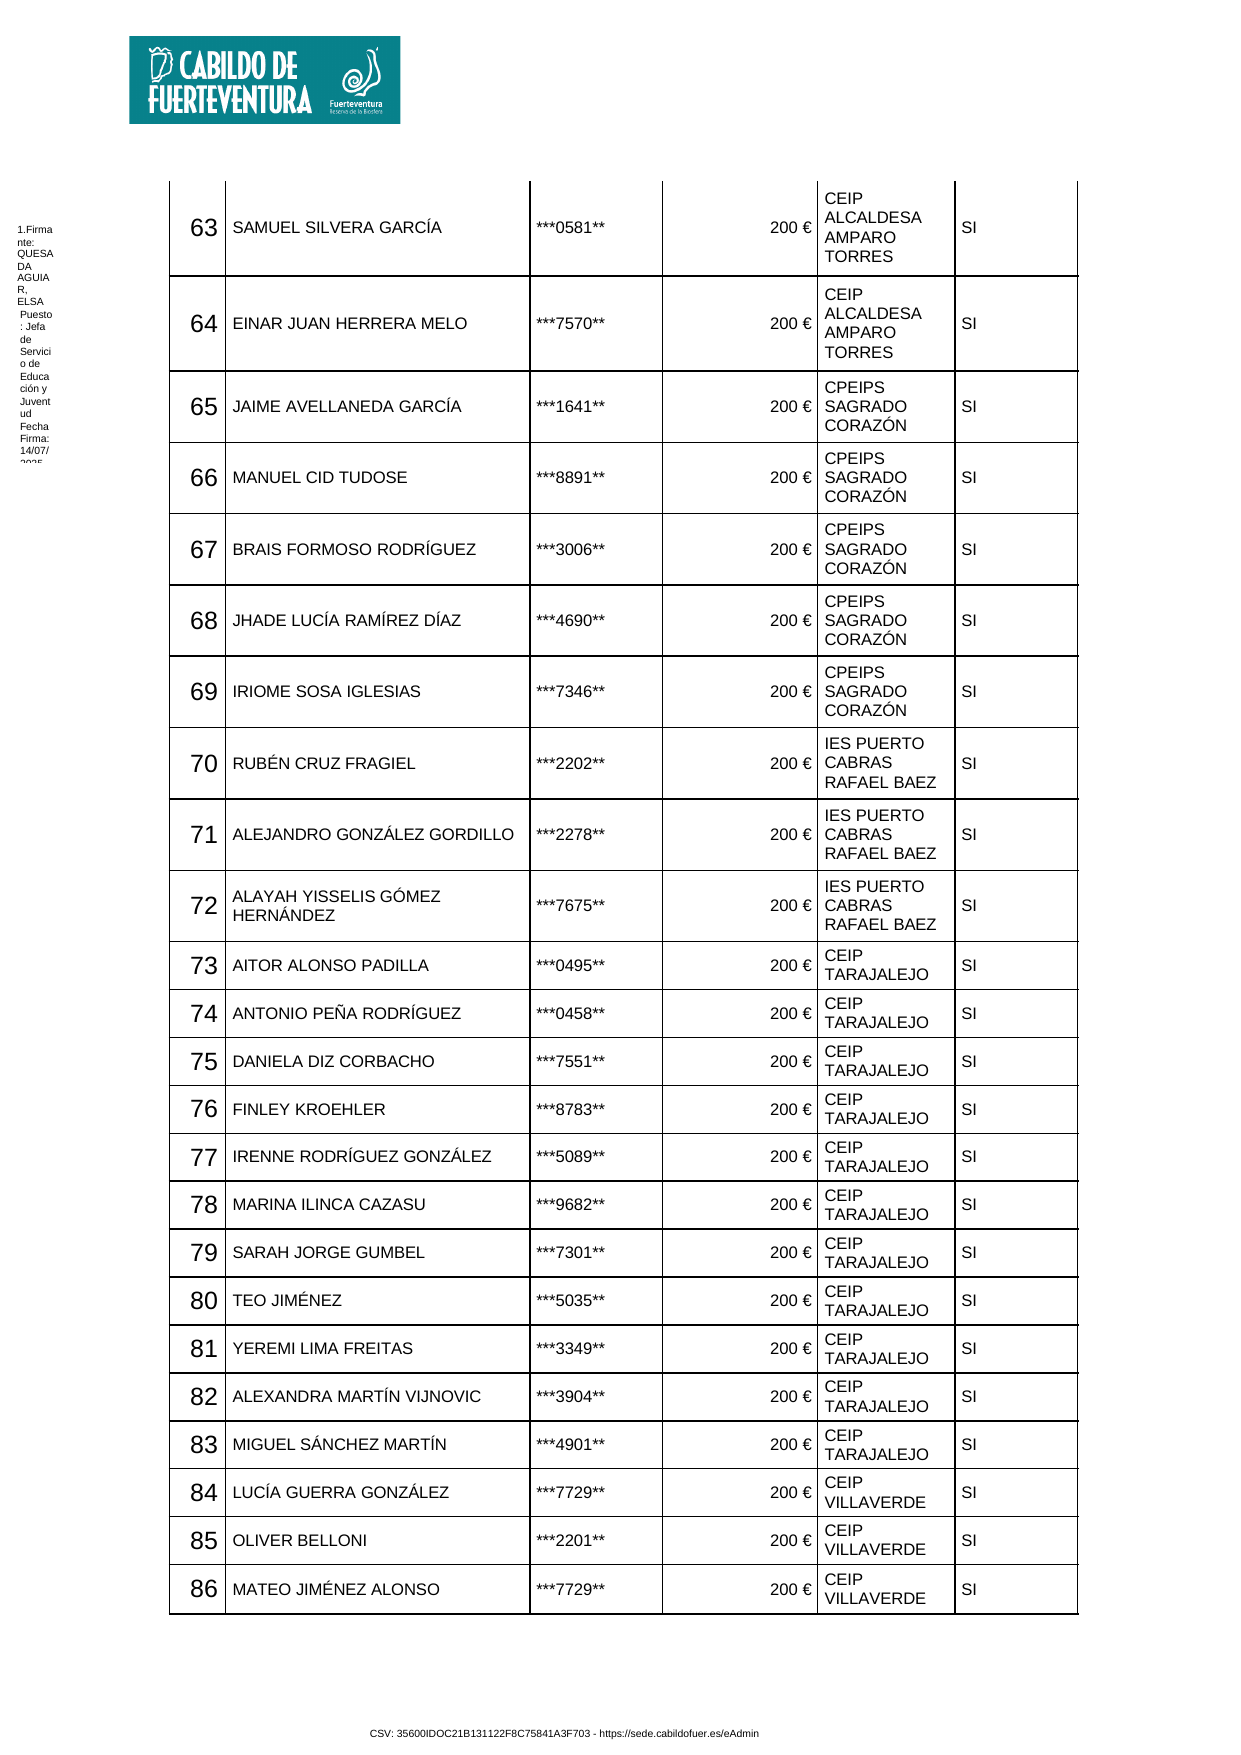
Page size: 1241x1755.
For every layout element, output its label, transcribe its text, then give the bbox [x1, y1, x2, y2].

text Puesto: Jefa de Servicio de Educación y Juventud Fecha Firma: 14/07/2025 09:28:38 [20, 308, 53, 463]
table_cell ***8783** [531, 1086, 662, 1132]
table_cell SI [956, 657, 1077, 727]
table_cell ***9682** [531, 1182, 662, 1228]
table_cell 200 € [663, 443, 817, 513]
table_cell SI [956, 1517, 1077, 1564]
table_cell 200 € [663, 1086, 817, 1132]
table_cell SI [956, 1469, 1077, 1516]
table_cell LUCÍA GUERRA GONZÁLEZ [226, 1469, 529, 1516]
table_cell ***7675** [531, 871, 662, 941]
table_cell 80 [170, 1278, 225, 1324]
table_cell ***7729** [531, 1565, 662, 1613]
table_cell CEIP VILLAVERDE [818, 1517, 954, 1564]
table_cell SI [956, 728, 1077, 798]
table_cell 83 [170, 1422, 225, 1468]
table_cell 79 [170, 1230, 225, 1276]
table_cell IES PUERTO CABRAS RAFAEL BAEZ [818, 871, 954, 941]
table_header 63 [170, 181, 225, 275]
table_cell DANIELA DIZ CORBACHO [226, 1038, 529, 1084]
table_cell 74 [170, 990, 225, 1036]
table_cell MARINA ILINCA CAZASU [226, 1182, 529, 1228]
table_cell 76 [170, 1086, 225, 1132]
table_cell 200 € [663, 586, 817, 655]
table_cell ***3349** [531, 1326, 662, 1372]
table_cell ***3904** [531, 1374, 662, 1420]
table_cell 81 [170, 1326, 225, 1372]
table_cell OLIVER BELLONI [226, 1517, 529, 1564]
table_cell ***2202** [531, 728, 662, 798]
table_cell SI [956, 372, 1077, 441]
table_cell ALEXANDRA MARTÍN VIJNOVIC [226, 1374, 529, 1420]
table_cell SI [956, 1565, 1077, 1613]
table_cell 66 [170, 443, 225, 513]
table_cell ***4901** [531, 1422, 662, 1468]
table_cell AITOR ALONSO PADILLA [226, 942, 529, 989]
table_cell 200 € [663, 1517, 817, 1564]
table_cell TEO JIMÉNEZ [226, 1278, 529, 1324]
table_cell ***4690** [531, 586, 662, 655]
table_cell ***7729** [531, 1469, 662, 1516]
table_cell IRIOME SOSA IGLESIAS [226, 657, 529, 727]
table_cell IES PUERTO CABRAS RAFAEL BAEZ [818, 800, 954, 869]
table_cell MIGUEL SÁNCHEZ MARTÍN [226, 1422, 529, 1468]
table_cell 200 € [663, 1278, 817, 1324]
table_cell 200 € [663, 277, 817, 370]
table_cell 86 [170, 1565, 225, 1613]
table_cell 200 € [663, 800, 817, 869]
table_cell CEIP TARAJALEJO [818, 1086, 954, 1132]
table_cell 75 [170, 1038, 225, 1084]
table_cell 200 € [663, 1134, 817, 1180]
table_cell MANUEL CID TUDOSE [226, 443, 529, 513]
table_cell CPEIPS SAGRADO CORAZÓN [818, 514, 954, 584]
table_cell CEIP TARAJALEJO [818, 1278, 954, 1324]
table_cell 200 € [663, 990, 817, 1036]
table_cell CEIP TARAJALEJO [818, 942, 954, 989]
table_cell 200 € [663, 1565, 817, 1613]
table_cell BRAIS FORMOSO RODRÍGUEZ [226, 514, 529, 584]
table_cell CPEIPS SAGRADO CORAZÓN [818, 657, 954, 727]
table_cell ***2278** [531, 800, 662, 869]
table_cell 200 € [663, 657, 817, 727]
table_cell SI [956, 1086, 1077, 1132]
table_cell SI [956, 514, 1077, 584]
table_header CEIP ALCALDESA AMPARO TORRES [818, 181, 954, 275]
table_cell FINLEY KROEHLER [226, 1086, 529, 1132]
table_cell 78 [170, 1182, 225, 1228]
table_cell 200 € [663, 1182, 817, 1228]
table_cell YEREMI LIMA FREITAS [226, 1326, 529, 1372]
table_cell 67 [170, 514, 225, 584]
table_cell CPEIPS SAGRADO CORAZÓN [818, 443, 954, 513]
table_cell ***0458** [531, 990, 662, 1036]
table_cell CEIP VILLAVERDE [818, 1565, 954, 1613]
table_cell 70 [170, 728, 225, 798]
table_header SI [956, 181, 1077, 275]
table_cell CEIP TARAJALEJO [818, 1230, 954, 1276]
table_cell 200 € [663, 1469, 817, 1516]
table_cell 84 [170, 1469, 225, 1516]
table_cell SI [956, 871, 1077, 941]
table_cell SI [956, 1182, 1077, 1228]
table_cell SI [956, 1326, 1077, 1372]
table_cell SI [956, 1422, 1077, 1468]
table_cell EINAR JUAN HERRERA MELO [226, 277, 529, 370]
table_header SAMUEL SILVERA GARCÍA [226, 181, 529, 275]
table_cell CEIP TARAJALEJO [818, 1134, 954, 1180]
table_cell ***2201** [531, 1517, 662, 1564]
table_cell SI [956, 1230, 1077, 1276]
table_cell CEIP TARAJALEJO [818, 1326, 954, 1372]
table_cell CEIP VILLAVERDE [818, 1469, 954, 1516]
table_cell 200 € [663, 1374, 817, 1420]
table_cell SI [956, 990, 1077, 1036]
table_cell CEIP TARAJALEJO [818, 1182, 954, 1228]
table_cell 64 [170, 277, 225, 370]
table_cell CEIP TARAJALEJO [818, 1038, 954, 1084]
table_cell ***3006** [531, 514, 662, 584]
table_cell ALAYAH YISSELIS GÓMEZ HERNÁNDEZ [226, 871, 529, 941]
table_cell IRENNE RODRÍGUEZ GONZÁLEZ [226, 1134, 529, 1180]
table_cell 65 [170, 372, 225, 441]
table_cell CPEIPS SAGRADO CORAZÓN [818, 372, 954, 441]
table_cell 73 [170, 942, 225, 989]
table_cell 71 [170, 800, 225, 869]
table_cell SARAH JORGE GUMBEL [226, 1230, 529, 1276]
table_cell SI [956, 942, 1077, 989]
table_cell 200 € [663, 942, 817, 989]
table_cell SI [956, 1038, 1077, 1084]
table_cell 200 € [663, 1038, 817, 1084]
table_cell 200 € [663, 1230, 817, 1276]
table_cell CEIP TARAJALEJO [818, 1374, 954, 1420]
table_cell 72 [170, 871, 225, 941]
table_cell CEIP TARAJALEJO [818, 990, 954, 1036]
table_cell ***5035** [531, 1278, 662, 1324]
table_cell ***8891** [531, 443, 662, 513]
table_cell ***5089** [531, 1134, 662, 1180]
table_cell SI [956, 277, 1077, 370]
table_cell IES PUERTO CABRAS RAFAEL BAEZ [818, 728, 954, 798]
table_cell ANTONIO PEÑA RODRÍGUEZ [226, 990, 529, 1036]
table_cell CPEIPS SAGRADO CORAZÓN [818, 586, 954, 655]
table_cell ***7551** [531, 1038, 662, 1084]
table_cell 77 [170, 1134, 225, 1180]
text 1.Firmante: QUESADA AGUIAR, ELSA [17, 224, 54, 308]
table_cell JHADE LUCÍA RAMÍREZ DÍAZ [226, 586, 529, 655]
table_cell 82 [170, 1374, 225, 1420]
table_cell JAIME AVELLANEDA GARCÍA [226, 372, 529, 441]
table_cell SI [956, 1134, 1077, 1180]
table_cell RUBÉN CRUZ FRAGIEL [226, 728, 529, 798]
table_cell ALEJANDRO GONZÁLEZ GORDILLO [226, 800, 529, 869]
table_header 200 € [663, 181, 817, 275]
table_cell 200 € [663, 514, 817, 584]
table_cell 200 € [663, 1326, 817, 1372]
table_header ***0581** [531, 181, 662, 275]
table_cell 200 € [663, 871, 817, 941]
table_cell 200 € [663, 372, 817, 441]
table_cell SI [956, 443, 1077, 513]
table_cell ***7301** [531, 1230, 662, 1276]
table_cell 200 € [663, 728, 817, 798]
table_cell CEIP ALCALDESA AMPARO TORRES [818, 277, 954, 370]
table_cell 68 [170, 586, 225, 655]
table_cell ***7570** [531, 277, 662, 370]
table_cell ***7346** [531, 657, 662, 727]
table_cell 69 [170, 657, 225, 727]
table_cell SI [956, 1374, 1077, 1420]
table_cell SI [956, 586, 1077, 655]
table_cell 85 [170, 1517, 225, 1564]
table_cell SI [956, 800, 1077, 869]
table_cell 200 € [663, 1422, 817, 1468]
table_cell SI [956, 1278, 1077, 1324]
table_cell ***1641** [531, 372, 662, 441]
table_cell ***0495** [531, 942, 662, 989]
table_cell CEIP TARAJALEJO [818, 1422, 954, 1468]
table_cell MATEO JIMÉNEZ ALONSO [226, 1565, 529, 1613]
